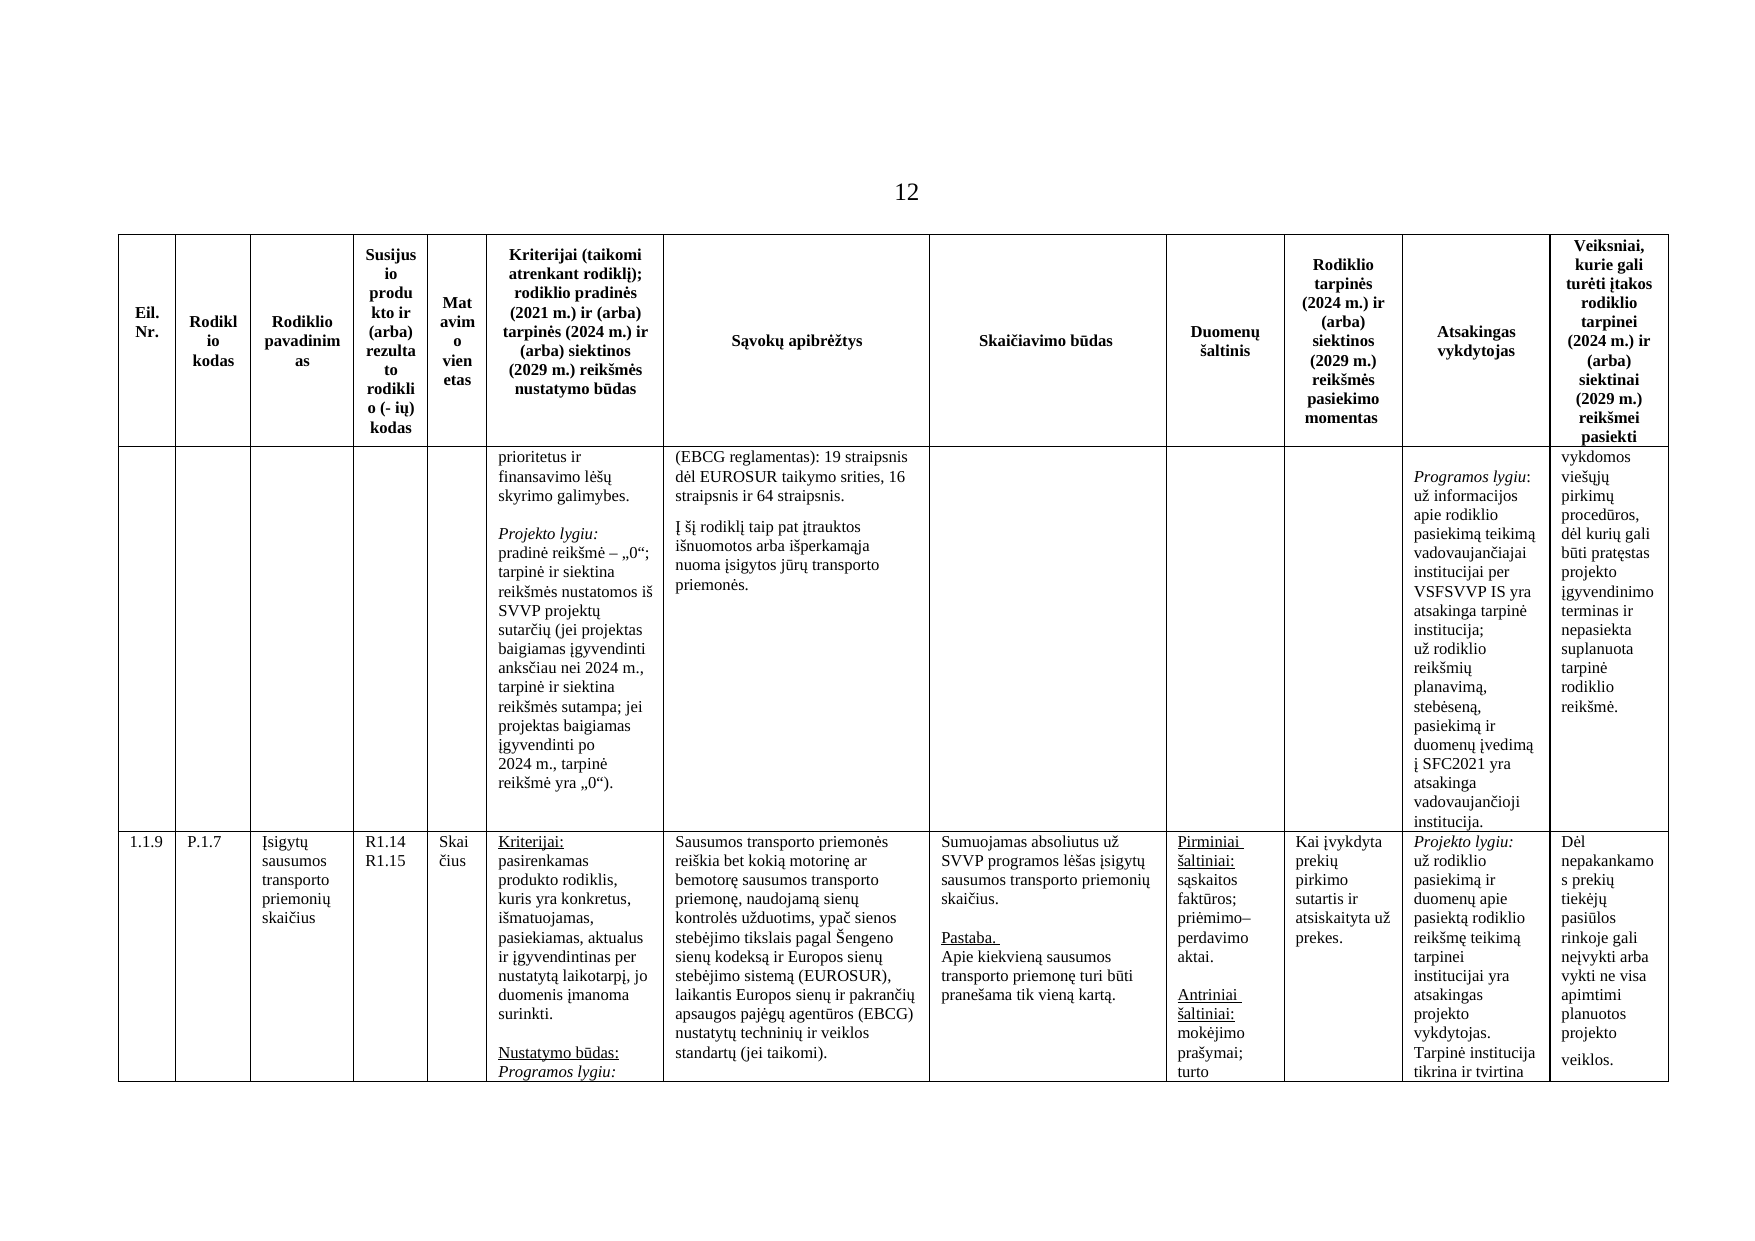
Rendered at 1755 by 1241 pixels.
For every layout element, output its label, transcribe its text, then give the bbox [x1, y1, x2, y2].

table_cell [930, 447, 1166, 831]
table_cell Kai įvykdyta prekių pirkimo sutartis ir atsiskaityta už prekes. [1285, 832, 1402, 1081]
table_cell [119, 447, 175, 831]
table_cell Programos lygiu: už informacijos apie rodiklio pasiekimą teikimą vadovaujančiajai institucijai per VSFSVVP IS yra atsakinga tarpinė institucija; už rodiklio reikšmių planavimą, stebėseną, pasiekimą ir duomenų įvedimą į SFC2021 yra atsakinga vadovaujančioji institucija. [1403, 447, 1549, 831]
table_cell R1.14 R1.15 [354, 832, 427, 1081]
table_header Kriterijai (taikomi atrenkant rodiklį); rodiklio pradinės (2021 m.) ir (arba) tarpinės (2024 m.) ir (arba) siektinos (2029 m.) reikšmės nustatymo būdas [487, 235, 663, 446]
table_cell Sumuojamas absoliutus už SVVP programos lėšas įsigytų sausumos transporto priemonių skaičius. Pastaba. Apie kiekvieną sausumos transporto priemonę turi būti pranešama tik vieną kartą. [930, 832, 1166, 1081]
table_header Eil. Nr. [119, 235, 175, 446]
table_cell Projekto lygiu: už rodiklio pasiekimą ir duomenų apie pasiektą rodiklio reikšmę teikimą tarpinei institucijai yra atsakingas projekto vykdytojas. Tarpinė institucija tikrina ir tvirtina [1403, 832, 1549, 1081]
table_header Veiksniai, kurie gali turėti įtakos rodiklio tarpinei (2024 m.) ir (arba) siektinai (2029 m.) reikšmei pasiekti [1551, 235, 1668, 446]
table_cell Įsigytų sausumos transporto priemonių skaičius [251, 832, 353, 1081]
table_header Duomenų šaltinis [1167, 235, 1284, 446]
table_cell prioritetus ir finansavimo lėšų skyrimo galimybes. Projekto lygiu: pradinė reikšmė – „0“; tarpinė ir siektina reikšmės nustatomos iš SVVP projektų sutarčių (jei projektas baigiamas įgyvendinti anksčiau nei 2024 m., tarpinė ir siektina reikšmės sutampa; jei projektas baigiamas įgyvendinti po 2024 m., tarpinė reikšmė yra „0“). [487, 447, 663, 831]
table_cell Sausumos transporto priemonės reiškia bet kokią motorinę ar bemotorę sausumos transporto priemonę, naudojamą sienų kontrolės užduotims, ypač sienos stebėjimo tikslais pagal Šengeno sienų kodeksą ir Europos sienų stebėjimo sistemą (EUROSUR), laikantis Europos sienų ir pakrančių apsaugos pajėgų agentūros (EBCG) nustatytų techninių ir veiklos standartų (jei taikomi). [664, 832, 929, 1081]
table_cell [251, 447, 353, 831]
table_cell Kriterijai: pasirenkamas produkto rodiklis, kuris yra konkretus, išmatuojamas, pasiekiamas, aktualus ir įgyvendintinas per nustatytą laikotarpį, jo duomenis įmanoma surinkti. Nustatymo būdas: Programos lygiu: [487, 832, 663, 1081]
table_header Atsakingas vykdytojas [1403, 235, 1549, 446]
table_cell [176, 447, 250, 831]
table_cell P.1.7 [176, 832, 250, 1081]
table_header Matavimo vienetas [428, 235, 486, 446]
table_cell Dėl nepakankamos prekių tiekėjų pasiūlos rinkoje gali neįvykti arba vykti ne visa apimtimi planuotos projekto veiklos. [1551, 832, 1668, 1081]
table_cell [1285, 447, 1402, 831]
table_header Rodiklio tarpinės (2024 m.) ir (arba) siektinos (2029 m.) reikšmės pasiekimo momentas [1285, 235, 1402, 446]
table_cell Pirminiai šaltiniai: sąskaitos faktūros; priėmimo–perdavimo aktai. Antriniai šaltiniai: mokėjimo prašymai; turto [1167, 832, 1284, 1081]
table_header Sąvokų apibrėžtys [664, 235, 929, 446]
table_header Susijusio produkto ir (arba) rezultato rodiklio (- ių) kodas [354, 235, 427, 446]
table_header Skaičiavimo būdas [930, 235, 1166, 446]
table_cell [1167, 447, 1284, 831]
table_cell 1.1.9 [119, 832, 175, 1081]
table_cell [354, 447, 427, 831]
table_cell Skaičius [428, 832, 486, 1081]
table_cell vykdomos viešųjų pirkimų procedūros, dėl kurių gali būti pratęstas projekto įgyvendinimo terminas ir nepasiekta suplanuota tarpinė rodiklio reikšmė. [1551, 447, 1668, 831]
table_cell [428, 447, 486, 831]
table_cell (EBCG reglamentas): 19 straipsnis dėl EUROSUR taikymo srities, 16 straipsnis ir 64 straipsnis. Į šį rodiklį taip pat įtrauktos išnuomotos arba išperkamąja nuoma įsigytos jūrų transporto priemonės. [664, 447, 929, 831]
table_header Rodiklio kodas [176, 235, 250, 446]
table_header Rodiklio pavadinimas [251, 235, 353, 446]
